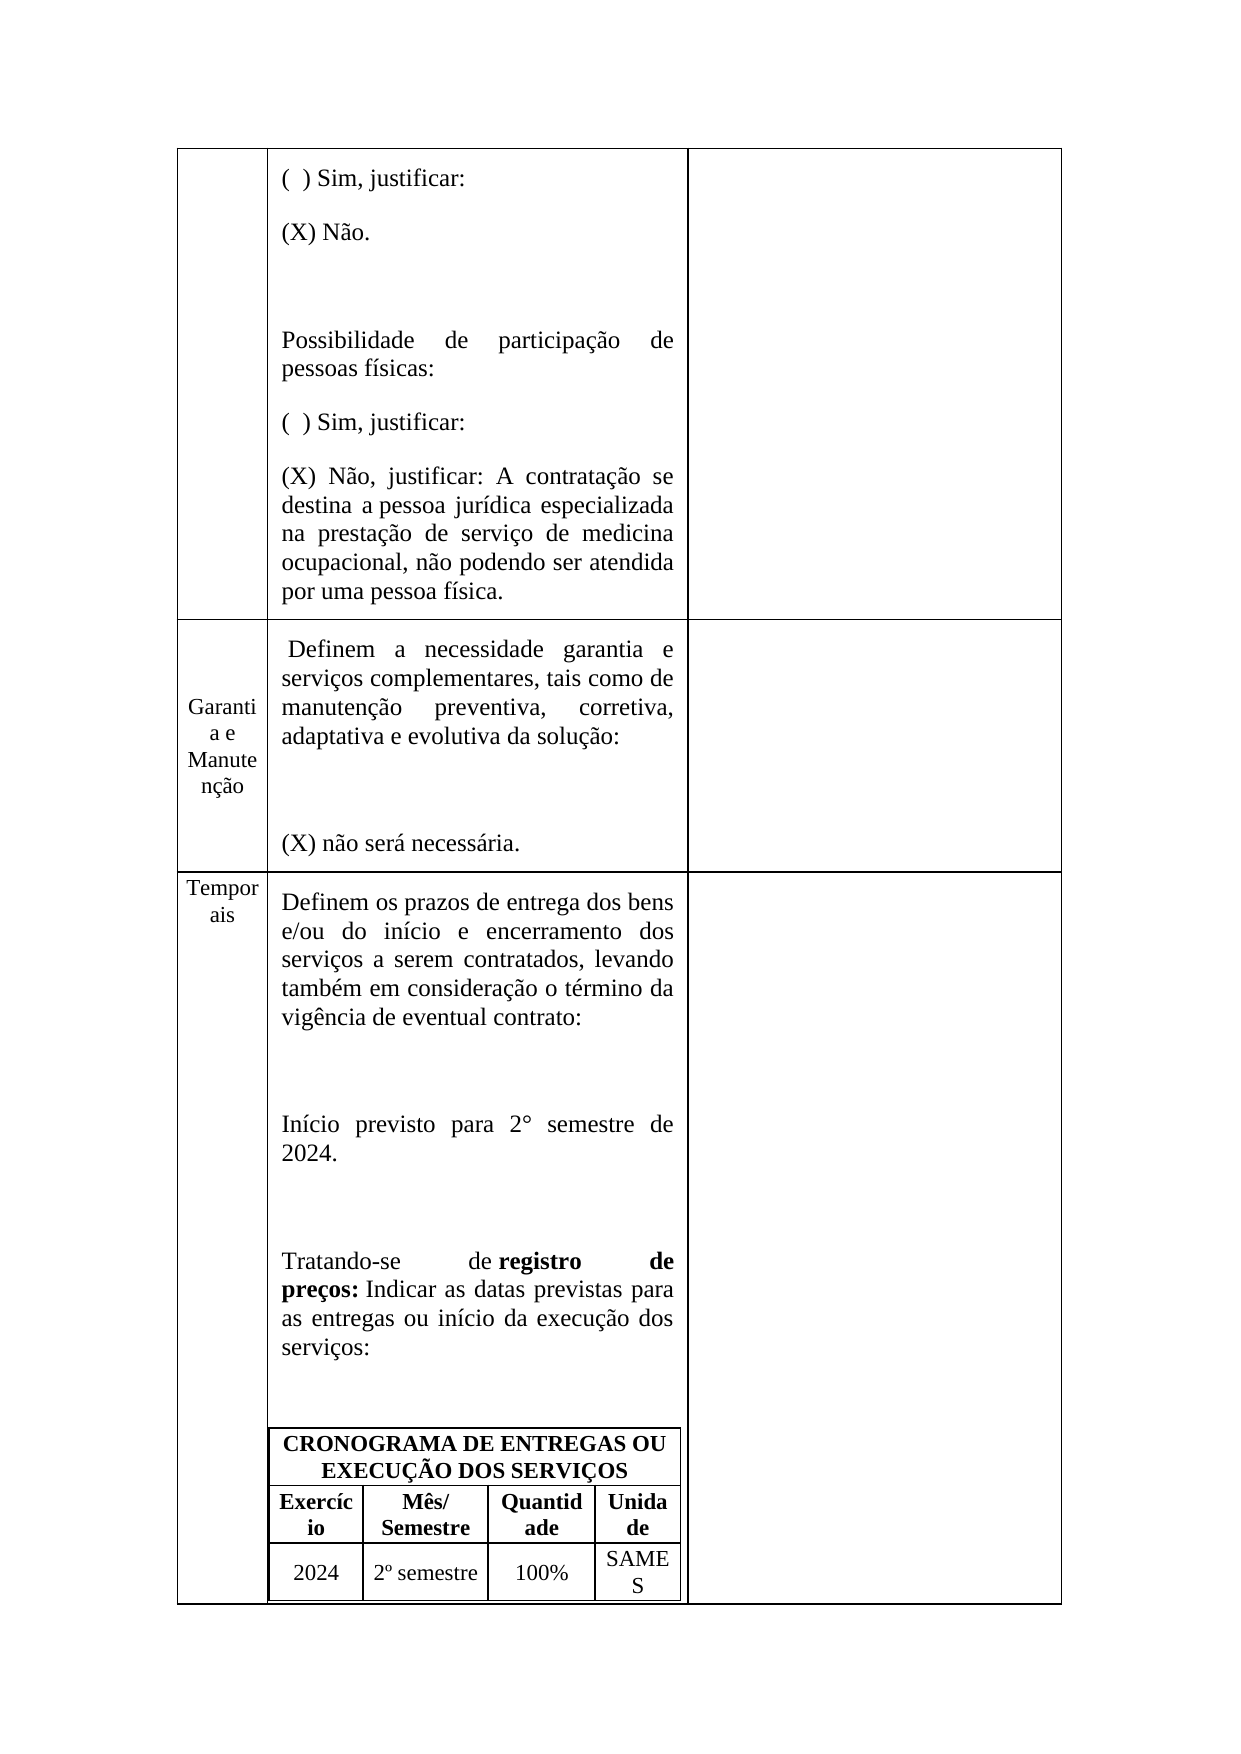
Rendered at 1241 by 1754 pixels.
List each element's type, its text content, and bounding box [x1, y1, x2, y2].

table_cell 100% [489, 1544, 594, 1600]
table_cell 2024 [270, 1544, 362, 1600]
table_header CRONOGRAMA DE ENTREGAS OU EXECUÇÃO DOS SERVIÇOS [270, 1429, 680, 1484]
table_cell Mês/Semestre [364, 1486, 487, 1542]
table_cell ( ) Sim, justificar: (X) Não. Possibilidade de participação de pessoas físicas: ( ) Sim, justificar: (X) Não, justificar: A contratação se destina a pessoa jurídica especializada na prestação de serviço de medicina ocupacional, não podendo ser atendida por uma pessoa física. [268, 149, 687, 619]
table_cell Quantidade [489, 1486, 594, 1542]
table_cell SAMES [596, 1544, 680, 1600]
table_cell Definem a necessidade garantia e serviços complementares, tais como de manutenção preventiva, corretiva, adaptativa e evolutiva da solução: (X) não será necessária. [268, 620, 687, 871]
table_cell 2º semestre [364, 1544, 487, 1600]
table_cell Unidade [596, 1486, 680, 1542]
table_cell [178, 149, 267, 619]
table_cell [689, 620, 1061, 871]
table_cell Temporais [178, 873, 267, 1603]
table_cell Definem os prazos de entrega dos bens e/ou do início e encerramento dos serviços a serem contratados, levando também em consideração o término da vigência de eventual contrato: Início previsto para 2° semestre de 2024. Tratando-se de registro de preços: Indicar as datas previstas para as entregas ou início da execução dos serviços: [268, 873, 687, 1603]
table_cell Garantia e Manutenção [178, 620, 267, 871]
table_cell [689, 873, 1061, 1603]
table_cell Exercício [270, 1486, 362, 1542]
table_cell [689, 149, 1061, 619]
